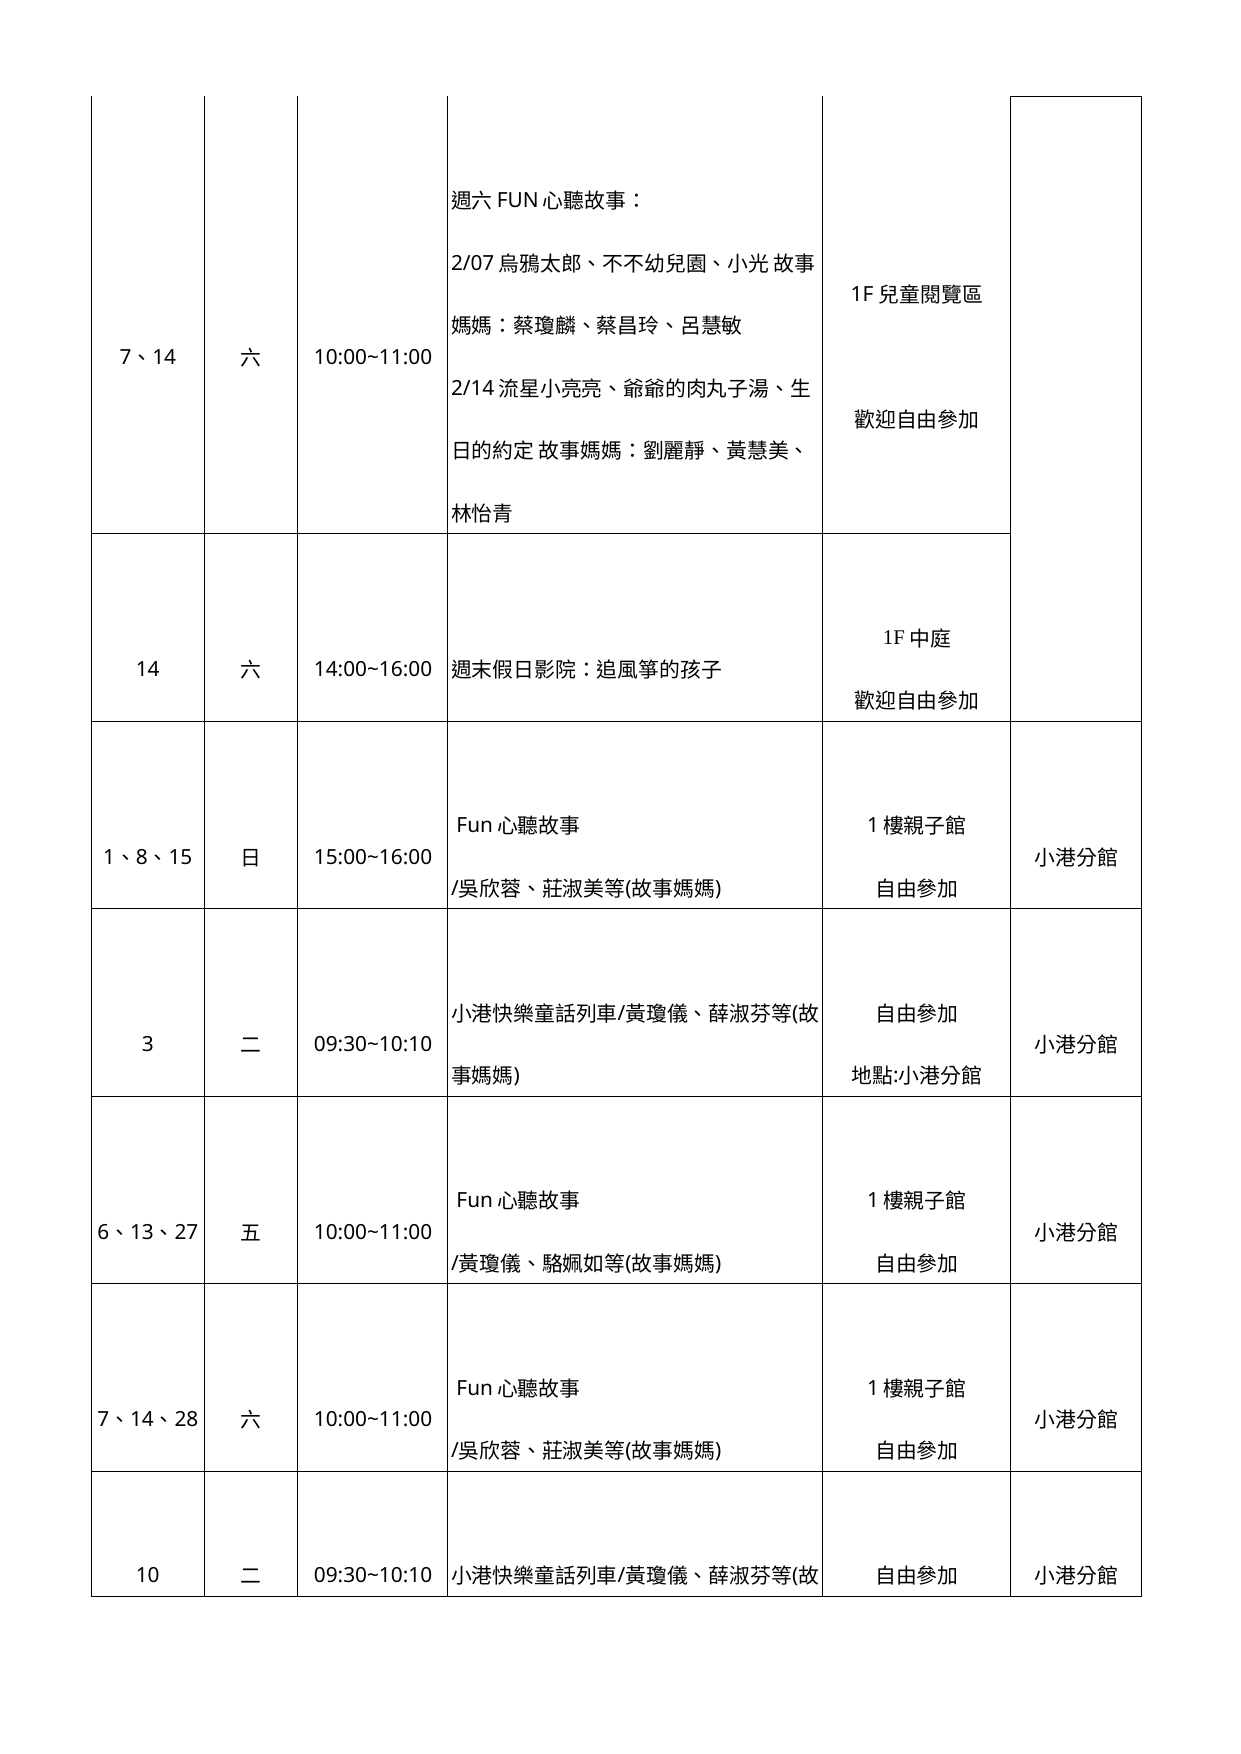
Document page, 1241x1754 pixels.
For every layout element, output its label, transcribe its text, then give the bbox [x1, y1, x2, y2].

table_cell 1、8、15 [92, 722, 204, 908]
table_cell 六 [205, 534, 297, 721]
table_cell 6、13、27 [92, 1097, 204, 1283]
table_cell 週六FUN心聽故事： 2/07烏鴉太郎、不不幼兒園、小光 故事媽媽：蔡瓊麟、蔡昌玲、呂慧敏 2/14流星小亮亮、爺爺的肉丸子湯、生日的約定 故事媽媽：劉麗靜、黃慧美、林怡青 [448, 96, 822, 533]
table_cell 1樓親子館 自由參加 [823, 722, 1010, 908]
table_cell 1F中庭 歡迎自由參加 [823, 534, 1010, 721]
table_cell 自由參加 [823, 1472, 1010, 1596]
table_cell 14:00~16:00 [298, 534, 447, 721]
table_cell 六 [205, 1284, 297, 1471]
table_cell 五 [205, 1097, 297, 1283]
table_cell 1樓親子館 自由參加 [823, 1097, 1010, 1283]
table_cell 10:00~11:00 [298, 1097, 447, 1283]
table_cell 10:00~11:00 [298, 96, 447, 533]
table_cell 10:00~11:00 [298, 1284, 447, 1471]
table_cell 7、14、28 [92, 1284, 204, 1471]
table_cell 小港分館 [1011, 1097, 1141, 1283]
table_cell 15:00~16:00 [298, 722, 447, 908]
table_cell 小港分館 [1011, 1284, 1141, 1471]
table_cell 09:30~10:10 [298, 1472, 447, 1596]
table_cell 自由參加 地點:小港分館 [823, 909, 1010, 1096]
table_cell 週末假日影院：追風箏的孩子 [448, 534, 822, 721]
table_cell 7、14 [92, 96, 204, 533]
table_cell 3 [92, 909, 204, 1096]
table_cell 1F 兒童閱覽區 歡迎自由參加 [823, 96, 1010, 533]
table_cell Fun心聽故事 /吳欣蓉、莊淑美等(故事媽媽) [448, 1284, 822, 1471]
table_cell 小港分館 [1011, 1472, 1141, 1596]
table_cell 10 [92, 1472, 204, 1596]
table_cell 二 [205, 909, 297, 1096]
table_cell 日 [205, 722, 297, 908]
table_cell 14 [92, 534, 204, 721]
table_cell 六 [205, 96, 297, 533]
table_cell [1011, 97, 1141, 721]
table_cell 二 [205, 1472, 297, 1596]
table_cell 1樓親子館 自由參加 [823, 1284, 1010, 1471]
table_cell 小港分館 [1011, 909, 1141, 1096]
table_cell 小港分館 [1011, 722, 1141, 908]
table_cell Fun心聽故事 /黃瓊儀、駱姵如等(故事媽媽) [448, 1097, 822, 1283]
table_cell 09:30~10:10 [298, 909, 447, 1096]
table_cell Fun心聽故事 /吳欣蓉、莊淑美等(故事媽媽) [448, 722, 822, 908]
table_cell 小港快樂童話列車/黃瓊儀、薛淑芬等(故事媽媽) [448, 909, 822, 1096]
table_cell 小港快樂童話列車/黃瓊儀、薛淑芬等(故 [448, 1472, 822, 1596]
